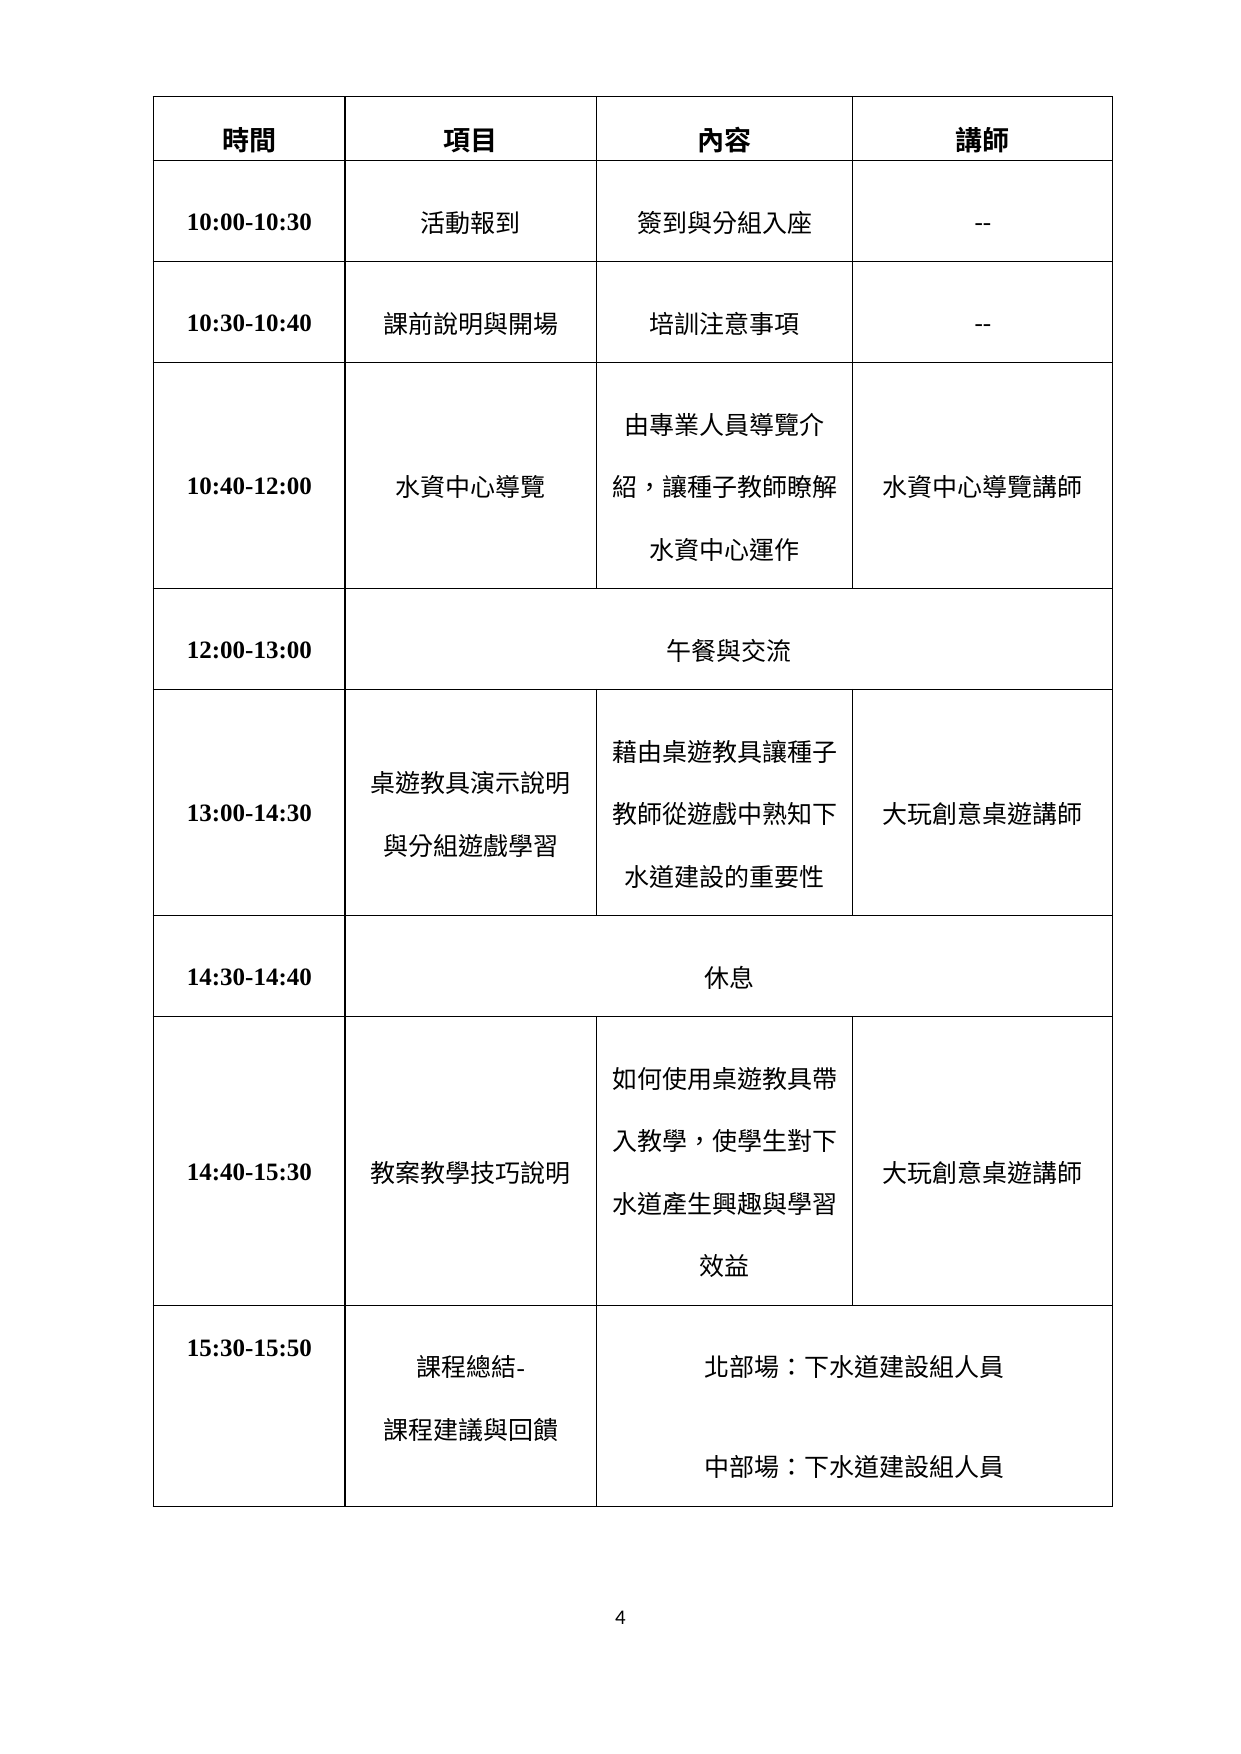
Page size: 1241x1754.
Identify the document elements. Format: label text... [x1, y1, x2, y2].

table_cell 藉由桌遊教具讓種子教師從遊戲中熟知下水道建設的重要性 [597, 690, 852, 915]
table_cell 10:30-10:40 [154, 262, 344, 362]
table_cell 13:00-14:30 [154, 690, 344, 915]
table_cell 10:40-12:00 [154, 363, 344, 588]
table_cell 課前說明與開場 [346, 262, 596, 362]
table_cell 水資中心導覽 [346, 363, 596, 588]
table_cell 14:30-14:40 [154, 916, 344, 1016]
table_cell 北部場：下水道建設組人員 中部場：下水道建設組人員 [597, 1306, 1112, 1506]
table_cell 活動報到 [346, 161, 596, 261]
table_cell 由專業人員導覽介紹，讓種子教師瞭解水資中心運作 [597, 363, 852, 588]
table_cell -- [853, 161, 1112, 261]
table_cell 大玩創意桌遊講師 [853, 690, 1112, 915]
table_cell 15:30-15:50 [154, 1306, 344, 1506]
table_cell 大玩創意桌遊講師 [853, 1017, 1112, 1304]
table_cell 教案教學技巧說明 [346, 1017, 596, 1304]
table_cell 桌遊教具演示說明 與分組遊戲學習 [346, 690, 596, 915]
table_cell 講師 [853, 97, 1112, 160]
table_cell 10:00-10:30 [154, 161, 344, 261]
table_cell 休息 [346, 916, 1112, 1016]
table_cell 內容 [597, 97, 852, 160]
table_cell 項目 [346, 97, 596, 160]
table_cell 簽到與分組入座 [597, 161, 852, 261]
table_cell 14:40-15:30 [154, 1017, 344, 1304]
table_cell 如何使用桌遊教具帶入教學，使學生對下水道產生興趣與學習效益 [597, 1017, 852, 1304]
table_cell 課程總結- 課程建議與回饋 [346, 1306, 596, 1506]
table_cell 午餐與交流 [346, 589, 1112, 689]
table_cell 時間 [154, 97, 344, 160]
table_cell 12:00-13:00 [154, 589, 344, 689]
table_cell 水資中心導覽講師 [853, 363, 1112, 588]
table_cell -- [853, 262, 1112, 362]
table_cell 培訓注意事項 [597, 262, 852, 362]
